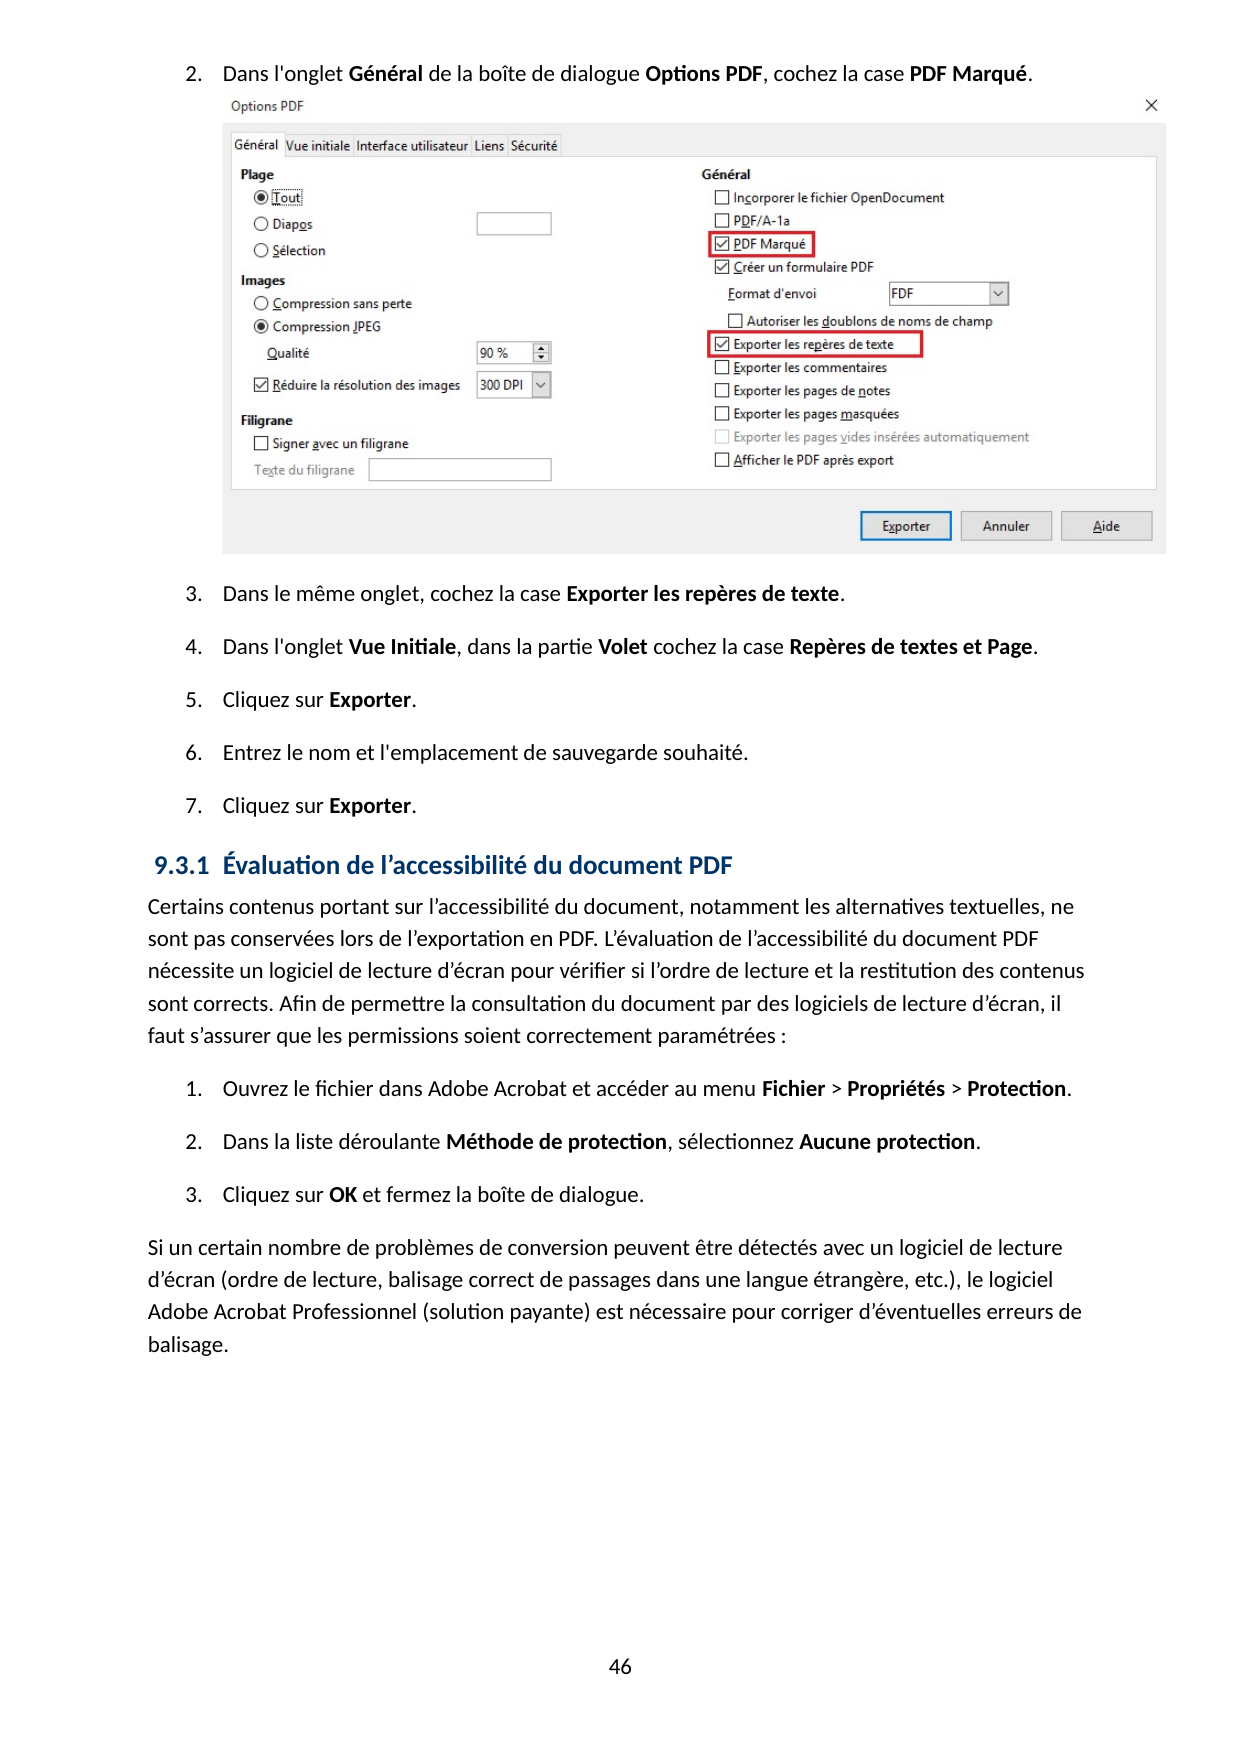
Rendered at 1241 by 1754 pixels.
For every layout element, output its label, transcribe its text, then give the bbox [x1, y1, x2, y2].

list Dans le même onglet, cochez la case Exporter les repères de texte. [185, 579, 1093, 607]
list Dans l'onglet Général de la boîte de dialogue Options PDF, cochez la case PDF Marqué. [185, 59, 1093, 554]
text Certains contenus portant sur l’accessibilité du document, notamment les alternatives textuelles, ne sont pas conservées lors de l’exportation en PDF. L’évaluation de l’accessibilité du document PDF nécessite un logiciel de lecture d’écran pour vérifier si l’ordre de lecture et la restitution des contenus sont corrects. Afin de permettre la consultation du document par des logiciels de lecture d’écran, il faut s’assurer que les permissions soient correctement paramétrées : [148, 892, 1093, 1049]
subtitle Évaluation de l’accessibilité du document PDF [148, 848, 1093, 881]
list Ouvrez le fichier dans Adobe Acrobat et accéder au menu Fichier > Propriétés > Protection. [185, 1074, 1093, 1102]
list Cliquez sur Exporter. [185, 791, 1093, 819]
text Si un certain nombre de problèmes de conversion peuvent être détectés avec un logiciel de lecture d’écran (ordre de lecture, balisage correct de passages dans une langue étrangère, etc.), le logiciel Adobe Acrobat Professionnel (solution payante) est nécessaire pour corriger d’éventuelles erreurs de balisage. [148, 1233, 1093, 1358]
list Cliquez sur OK et fermez la boîte de dialogue. [185, 1180, 1093, 1208]
list Dans la liste déroulante Méthode de protection, sélectionnez Aucune protection. [185, 1127, 1093, 1155]
picture [222, 91, 1167, 554]
list Dans l'onglet Vue Initiale, dans la partie Volet cochez la case Repères de textes et Page. [185, 632, 1093, 660]
list Cliquez sur Exporter. [185, 685, 1093, 713]
list Entrez le nom et l'emplacement de sauvegarde souhaité. [185, 738, 1093, 766]
